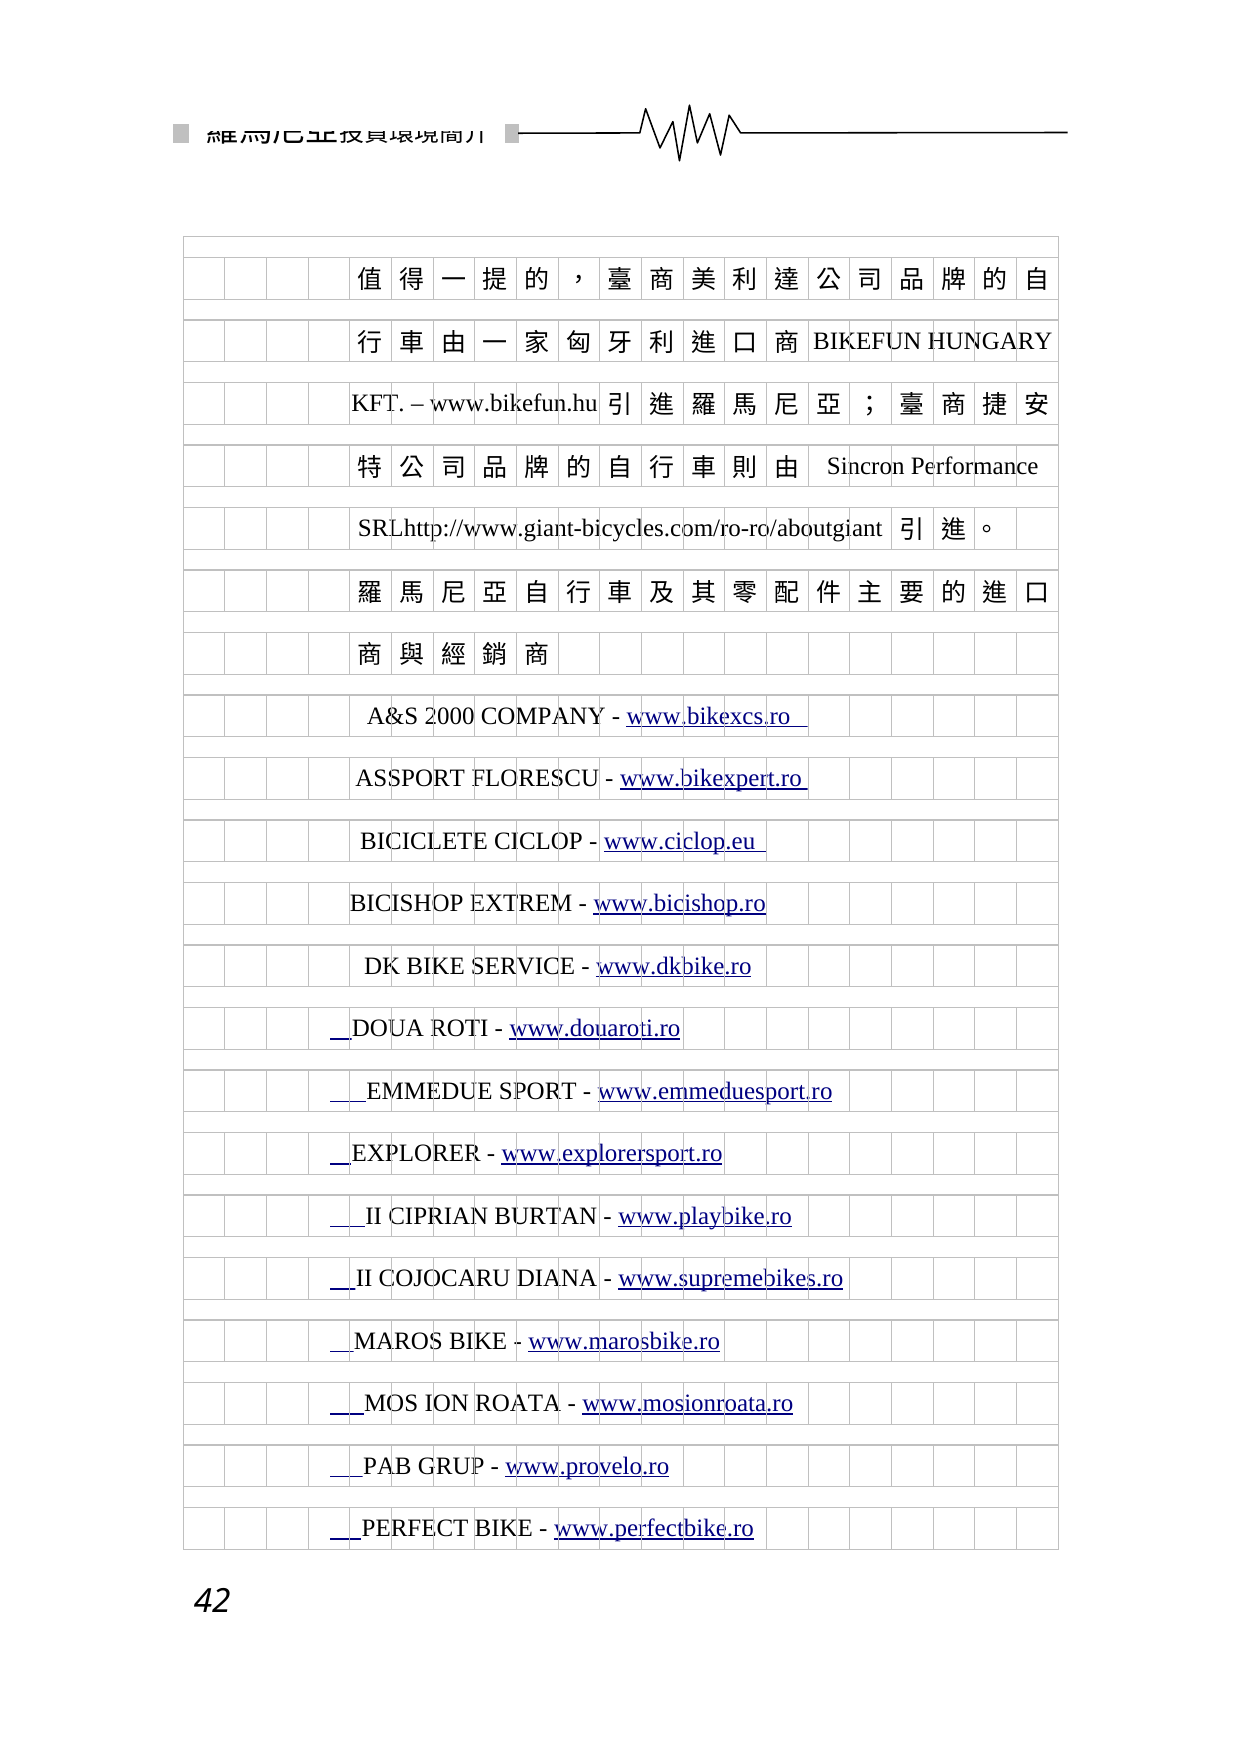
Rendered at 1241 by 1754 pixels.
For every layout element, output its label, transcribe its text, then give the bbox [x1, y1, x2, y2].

text DK BIKE SERVICE - www.dkbike.ro DOUA ROTI - www.douaroti.ro EMMEDUE SPORT - www.emmeduesport.ro EXPLORER - www.explorersport.ro II CIPRIAN BURTAN - www.playbike.ro II COJOCARU DIANA - www.supremebikes.ro MAROS BIKE - www.marosbike.ro MOS ION ROATA - www.mosionroata.ro PAB GRUP - www.provelo.ro PERFECT BIKE - www.perfectbike.ro PRO BIKE - www.probike.ro REBELLA SERVICE - www.bikenature.ro ROM EUROTRADE - www.rom-eurotrade.ro SINCRON PERFORMANCE - www.magazinuldebiciclete.ro VELOTECA - www.veloteca.ro [330, 925, 1058, 944]
text BICICLETE CICLOP - www.ciclop.eu [684, 821, 724, 851]
text 與 [392, 633, 433, 674]
text DK BIKE SERVICE - www.dkbike.ro DOUA ROTI - www.douaroti.ro EMMEDUE SPORT - www.emmeduesport.ro EXPLORER - www.explorersport.ro II CIPRIAN BURTAN - www.playbike.ro II COJOCARU DIANA - www.supremebikes.ro MAROS BIKE - www.marosbike.ro MOS ION ROATA - www.mosionroata.ro PAB GRUP - www.provelo.ro PERFECT BIKE - www.perfectbike.ro PRO BIKE - www.probike.ro REBELLA SERVICE - www.bikenature.ro ROM EUROTRADE - www.rom-eurotrade.ro SINCRON PERFORMANCE - www.magazinuldebiciclete.ro VELOTECA - www.veloteca.ro [330, 1050, 1058, 1069]
text BICISHOP EXTREM - www.bicishop.ro [392, 883, 433, 924]
text 商 [350, 633, 391, 674]
text [975, 633, 1016, 674]
text [642, 633, 683, 674]
text BICICLETE CICLOP - www.ciclop.eu [475, 821, 516, 861]
text DK BIKE SERVICE - www.dkbike.ro DOUA ROTI - www.douaroti.ro EMMEDUE SPORT - www.emmeduesport.ro EXPLORER - www.explorersport.ro II CIPRIAN BURTAN - www.playbike.ro II COJOCARU DIANA - www.supremebikes.ro MAROS BIKE - www.marosbike.ro MOS ION ROATA - www.mosionroata.ro PAB GRUP - www.provelo.ro PERFECT BIKE - www.perfectbike.ro PRO BIKE - www.probike.ro REBELLA SERVICE - www.bikenature.ro ROM EUROTRADE - www.rom-eurotrade.ro SINCRON PERFORMANCE - www.magazinuldebiciclete.ro VELOTECA - www.veloteca.ro [330, 1362, 1058, 1382]
text BICICLETE CICLOP - www.ciclop.eu [809, 821, 849, 861]
text BICICLETE CICLOP - www.ciclop.eu [642, 821, 683, 851]
text DK BIKE SERVICE - www.dkbike.ro DOUA ROTI - www.douaroti.ro EMMEDUE SPORT - www.emmeduesport.ro EXPLORER - www.explorersport.ro II CIPRIAN BURTAN - www.playbike.ro II COJOCARU DIANA - www.supremebikes.ro MAROS BIKE - www.marosbike.ro MOS ION ROATA - www.mosionroata.ro PAB GRUP - www.provelo.ro PERFECT BIKE - www.perfectbike.ro PRO BIKE - www.probike.ro REBELLA SERVICE - www.bikenature.ro ROM EUROTRADE - www.rom-eurotrade.ro SINCRON PERFORMANCE - www.magazinuldebiciclete.ro VELOTECA - www.veloteca.ro [330, 1425, 1058, 1444]
text A&S 2000 COMPANY - www.bikexcs.ro [392, 696, 433, 736]
text ASSPORT FLORESCU - www.bikexpert.ro [767, 758, 808, 788]
text ASSPORT FLORESCU - www.bikexpert.ro [434, 758, 474, 799]
text A&S 2000 COMPANY - www.bikexcs.ro [330, 696, 349, 736]
text A&S 2000 COMPANY - www.bikexcs.ro [850, 696, 891, 736]
text 車 [600, 571, 641, 611]
text BICICLETE CICLOP - www.ciclop.eu [330, 821, 349, 861]
text BICISHOP EXTREM - www.bicishop.ro [934, 883, 974, 924]
text 羅馬尼亞進口自行車的數量明顯地在成長，從2016年的9萬輛增加到2018年的超過13萬至14萬輛。在2018年，羅馬尼亞的進口自行車市場的主要供應國為中國大陸、匈牙利、德國和保加利亞。值得一提的，臺商美利達公司品牌的自行車由一家匈牙利進口商BIKEFUN HUNGARY KFT. – www.bikefun.hu引進羅馬尼亞；臺商捷安特公司品牌的自行車則由Sincron Performance SRLhttp://www.giant-bicycles.com/ro-ro/aboutgiant引進。 [330, 237, 1058, 257]
text A&S 2000 COMPANY - www.bikexcs.ro [517, 696, 558, 736]
text BICICLETE CICLOP - www.ciclop.eu [1017, 821, 1058, 861]
text BICISHOP EXTREM - www.bicishop.ro [850, 883, 891, 924]
text 其 [684, 571, 724, 611]
text A&S 2000 COMPANY - www.bikexcs.ro [767, 696, 808, 726]
text ASSPORT FLORESCU - www.bikexpert.ro [392, 758, 433, 799]
text A&S 2000 COMPANY - www.bikexcs.ro [559, 696, 599, 736]
text ASSPORT FLORESCU - www.bikexpert.ro [725, 758, 766, 788]
text 商 [517, 633, 558, 674]
text 馬 [392, 571, 433, 611]
text A&S 2000 COMPANY - www.bikexcs.ro [934, 696, 974, 736]
text 經 [434, 633, 474, 674]
text BICISHOP EXTREM - www.bicishop.ro [642, 883, 683, 913]
text ASSPORT FLORESCU - www.bikexpert.ro [517, 758, 558, 799]
text 行 [559, 571, 599, 611]
text DK BIKE SERVICE - www.dkbike.ro DOUA ROTI - www.douaroti.ro EMMEDUE SPORT - www.emmeduesport.ro EXPLORER - www.explorersport.ro II CIPRIAN BURTAN - www.playbike.ro II COJOCARU DIANA - www.supremebikes.ro MAROS BIKE - www.marosbike.ro MOS ION ROATA - www.mosionroata.ro PAB GRUP - www.provelo.ro PERFECT BIKE - www.perfectbike.ro PRO BIKE - www.probike.ro REBELLA SERVICE - www.bikenature.ro ROM EUROTRADE - www.rom-eurotrade.ro SINCRON PERFORMANCE - www.magazinuldebiciclete.ro VELOTECA - www.veloteca.ro [330, 1237, 1058, 1257]
text 尼 [434, 571, 474, 611]
text 羅 [350, 571, 391, 611]
text [892, 633, 933, 674]
text BICISHOP EXTREM - www.bicishop.ro [1017, 883, 1058, 924]
text A&S 2000 COMPANY - www.bikexcs.ro [684, 696, 724, 726]
text [559, 633, 599, 674]
text ASSPORT FLORESCU - www.bikexpert.ro [892, 758, 933, 799]
text A&S 2000 COMPANY - www.bikexcs.ro [350, 696, 391, 736]
text BICICLETE CICLOP - www.ciclop.eu [767, 821, 808, 861]
text DK BIKE SERVICE - www.dkbike.ro DOUA ROTI - www.douaroti.ro EMMEDUE SPORT - www.emmeduesport.ro EXPLORER - www.explorersport.ro II CIPRIAN BURTAN - www.playbike.ro II COJOCARU DIANA - www.supremebikes.ro MAROS BIKE - www.marosbike.ro MOS ION ROATA - www.mosionroata.ro PAB GRUP - www.provelo.ro PERFECT BIKE - www.perfectbike.ro PRO BIKE - www.probike.ro REBELLA SERVICE - www.bikenature.ro ROM EUROTRADE - www.rom-eurotrade.ro SINCRON PERFORMANCE - www.magazinuldebiciclete.ro VELOTECA - www.veloteca.ro [330, 1300, 1058, 1319]
text A&S 2000 COMPANY - www.bikexcs.ro [725, 696, 766, 726]
text BICISHOP EXTREM - www.bicishop.ro [725, 883, 766, 913]
text BICICLETE CICLOP - www.ciclop.eu [975, 821, 1016, 861]
text 口 [1017, 571, 1058, 611]
text ASSPORT FLORESCU - www.bikexpert.ro [350, 758, 391, 799]
text BICISHOP EXTREM - www.bicishop.ro [767, 883, 808, 924]
text BICICLETE CICLOP - www.ciclop.eu [434, 821, 474, 861]
text 自 [517, 571, 558, 611]
text 銷 [475, 633, 516, 674]
text A&S 2000 COMPANY - www.bikexcs.ro [475, 696, 516, 736]
text A&S 2000 COMPANY - www.bikexcs.ro [600, 696, 641, 736]
text ASSPORT FLORESCU - www.bikexpert.ro [330, 758, 349, 799]
text ASSPORT FLORESCU - www.bikexpert.ro [330, 737, 1058, 757]
text BICISHOP EXTREM - www.bicishop.ro [350, 883, 391, 924]
text 亞 [475, 571, 516, 611]
text A&S 2000 COMPANY - www.bikexcs.ro [434, 696, 474, 736]
text 及 [642, 571, 683, 611]
text [330, 550, 1058, 569]
text BICICLETE CICLOP - www.ciclop.eu [517, 821, 558, 861]
text ASSPORT FLORESCU - www.bikexpert.ro [934, 758, 974, 799]
text 進 [975, 571, 1016, 611]
text [725, 633, 766, 674]
text ASSPORT FLORESCU - www.bikexpert.ro [809, 758, 849, 799]
text [767, 633, 808, 674]
text BICICLETE CICLOP - www.ciclop.eu [392, 821, 433, 861]
text ASSPORT FLORESCU - www.bikexpert.ro [684, 758, 724, 788]
text BICISHOP EXTREM - www.bicishop.ro [517, 883, 558, 924]
text BICISHOP EXTREM - www.bicishop.ro [475, 883, 516, 924]
text BICICLETE CICLOP - www.ciclop.eu [850, 821, 891, 861]
text BICISHOP EXTREM - www.bicishop.ro [684, 883, 724, 913]
text BICISHOP EXTREM - www.bicishop.ro [600, 883, 641, 913]
text 配 [767, 571, 808, 611]
text 羅馬尼亞進口自行車的數量明顯地在成長，從2016年的9萬輛增加到2018年的超過13萬至14萬輛。在2018年，羅馬尼亞的進口自行車市場的主要供應國為中國大陸、匈牙利、德國和保加利亞。值得一提的，臺商美利達公司品牌的自行車由一家匈牙利進口商BIKEFUN HUNGARY KFT. – www.bikefun.hu引進羅馬尼亞；臺商捷安特公司品牌的自行車則由Sincron Performance SRLhttp://www.giant-bicycles.com/ro-ro/aboutgiant引進。 [330, 425, 1058, 444]
text DK BIKE SERVICE - www.dkbike.ro DOUA ROTI - www.douaroti.ro EMMEDUE SPORT - www.emmeduesport.ro EXPLORER - www.explorersport.ro II CIPRIAN BURTAN - www.playbike.ro II COJOCARU DIANA - www.supremebikes.ro MAROS BIKE - www.marosbike.ro MOS ION ROATA - www.mosionroata.ro PAB GRUP - www.provelo.ro PERFECT BIKE - www.perfectbike.ro PRO BIKE - www.probike.ro REBELLA SERVICE - www.bikenature.ro ROM EUROTRADE - www.rom-eurotrade.ro SINCRON PERFORMANCE - www.magazinuldebiciclete.ro VELOTECA - www.veloteca.ro [330, 1112, 1058, 1132]
text BICICLETE CICLOP - www.ciclop.eu [892, 821, 933, 861]
text 零 [725, 571, 766, 611]
text ASSPORT FLORESCU - www.bikexpert.ro [850, 758, 891, 799]
text A&S 2000 COMPANY - www.bikexcs.ro [1017, 696, 1058, 736]
text [934, 633, 974, 674]
text ASSPORT FLORESCU - www.bikexpert.ro [600, 758, 641, 799]
text ASSPORT FLORESCU - www.bikexpert.ro [559, 758, 599, 799]
text [1017, 633, 1058, 674]
text [330, 633, 349, 674]
text BICICLETE CICLOP - www.ciclop.eu [559, 821, 599, 861]
text A&S 2000 COMPANY - www.bikexcs.ro [892, 696, 933, 736]
text DK BIKE SERVICE - www.dkbike.ro DOUA ROTI - www.douaroti.ro EMMEDUE SPORT - www.emmeduesport.ro EXPLORER - www.explorersport.ro II CIPRIAN BURTAN - www.playbike.ro II COJOCARU DIANA - www.supremebikes.ro MAROS BIKE - www.marosbike.ro MOS ION ROATA - www.mosionroata.ro PAB GRUP - www.provelo.ro PERFECT BIKE - www.perfectbike.ro PRO BIKE - www.probike.ro REBELLA SERVICE - www.bikenature.ro ROM EUROTRADE - www.rom-eurotrade.ro SINCRON PERFORMANCE - www.magazinuldebiciclete.ro VELOTECA - www.veloteca.ro [330, 1487, 1058, 1507]
text [684, 633, 724, 674]
text [330, 612, 1058, 632]
text BICISHOP EXTREM - www.bicishop.ro [559, 883, 599, 924]
text ASSPORT FLORESCU - www.bikexpert.ro [975, 758, 1016, 799]
text 羅馬尼亞進口自行車的數量明顯地在成長，從2016年的9萬輛增加到2018年的超過13萬至14萬輛。在2018年，羅馬尼亞的進口自行車市場的主要供應國為中國大陸、匈牙利、德國和保加利亞。值得一提的，臺商美利達公司品牌的自行車由一家匈牙利進口商BIKEFUN HUNGARY KFT. – www.bikefun.hu引進羅馬尼亞；臺商捷安特公司品牌的自行車則由Sincron Performance SRLhttp://www.giant-bicycles.com/ro-ro/aboutgiant引進。 [330, 487, 1058, 507]
text A&S 2000 COMPANY - www.bikexcs.ro [975, 696, 1016, 736]
text BICISHOP EXTREM - www.bicishop.ro [975, 883, 1016, 924]
text ASSPORT FLORESCU - www.bikexpert.ro [1017, 758, 1058, 799]
text BICISHOP EXTREM - www.bicishop.ro [809, 883, 849, 924]
text BICICLETE CICLOP - www.ciclop.eu [934, 821, 974, 861]
text ASSPORT FLORESCU - www.bikexpert.ro [475, 758, 516, 799]
text BICICLETE CICLOP - www.ciclop.eu [350, 821, 391, 861]
text ASSPORT FLORESCU - www.bikexpert.ro [642, 758, 683, 788]
text [809, 633, 849, 674]
text BICISHOP EXTREM - www.bicishop.ro [434, 883, 474, 924]
text BICISHOP EXTREM - www.bicishop.ro [892, 883, 933, 924]
text A&S 2000 COMPANY - www.bikexcs.ro [642, 696, 683, 726]
text 的 [934, 571, 974, 611]
text [850, 633, 891, 674]
text DK BIKE SERVICE - www.dkbike.ro DOUA ROTI - www.douaroti.ro EMMEDUE SPORT - www.emmeduesport.ro EXPLORER - www.explorersport.ro II CIPRIAN BURTAN - www.playbike.ro II COJOCARU DIANA - www.supremebikes.ro MAROS BIKE - www.marosbike.ro MOS ION ROATA - www.mosionroata.ro PAB GRUP - www.provelo.ro PERFECT BIKE - www.perfectbike.ro PRO BIKE - www.probike.ro REBELLA SERVICE - www.bikenature.ro ROM EUROTRADE - www.rom-eurotrade.ro SINCRON PERFORMANCE - www.magazinuldebiciclete.ro VELOTECA - www.veloteca.ro [330, 987, 1058, 1007]
text BICICLETE CICLOP - www.ciclop.eu [600, 821, 641, 861]
text 羅馬尼亞進口自行車的數量明顯地在成長，從2016年的9萬輛增加到2018年的超過13萬至14萬輛。在2018年，羅馬尼亞的進口自行車市場的主要供應國為中國大陸、匈牙利、德國和保加利亞。值得一提的，臺商美利達公司品牌的自行車由一家匈牙利進口商BIKEFUN HUNGARY KFT. – www.bikefun.hu引進羅馬尼亞；臺商捷安特公司品牌的自行車則由Sincron Performance SRLhttp://www.giant-bicycles.com/ro-ro/aboutgiant引進。 [330, 362, 1058, 382]
text BICISHOP EXTREM - www.bicishop.ro [330, 883, 349, 924]
text BICICLETE CICLOP - www.ciclop.eu [330, 800, 1058, 819]
text DK BIKE SERVICE - www.dkbike.ro DOUA ROTI - www.douaroti.ro EMMEDUE SPORT - www.emmeduesport.ro EXPLORER - www.explorersport.ro II CIPRIAN BURTAN - www.playbike.ro II COJOCARU DIANA - www.supremebikes.ro MAROS BIKE - www.marosbike.ro MOS ION ROATA - www.mosionroata.ro PAB GRUP - www.provelo.ro PERFECT BIKE - www.perfectbike.ro PRO BIKE - www.probike.ro REBELLA SERVICE - www.bikenature.ro ROM EUROTRADE - www.rom-eurotrade.ro SINCRON PERFORMANCE - www.magazinuldebiciclete.ro VELOTECA - www.veloteca.ro [330, 1175, 1058, 1194]
text 羅馬尼亞進口自行車的數量明顯地在成長，從2016年的9萬輛增加到2018年的超過13萬至14萬輛。在2018年，羅馬尼亞的進口自行車市場的主要供應國為中國大陸、匈牙利、德國和保加利亞。值得一提的，臺商美利達公司品牌的自行車由一家匈牙利進口商BIKEFUN HUNGARY KFT. – www.bikefun.hu引進羅馬尼亞；臺商捷安特公司品牌的自行車則由Sincron Performance SRLhttp://www.giant-bicycles.com/ro-ro/aboutgiant引進。 [330, 300, 1058, 319]
text [330, 571, 349, 611]
text A&S 2000 COMPANY - www.bikexcs.ro [809, 696, 849, 736]
text BICICLETE CICLOP - www.ciclop.eu [725, 821, 766, 851]
text [600, 633, 641, 674]
text 要 [892, 571, 933, 611]
text 件 [809, 571, 849, 611]
text BICISHOP EXTREM - www.bicishop.ro [330, 862, 1058, 882]
text A&S 2000 COMPANY - www.bikexcs.ro [330, 675, 1058, 694]
text 主 [850, 571, 891, 611]
